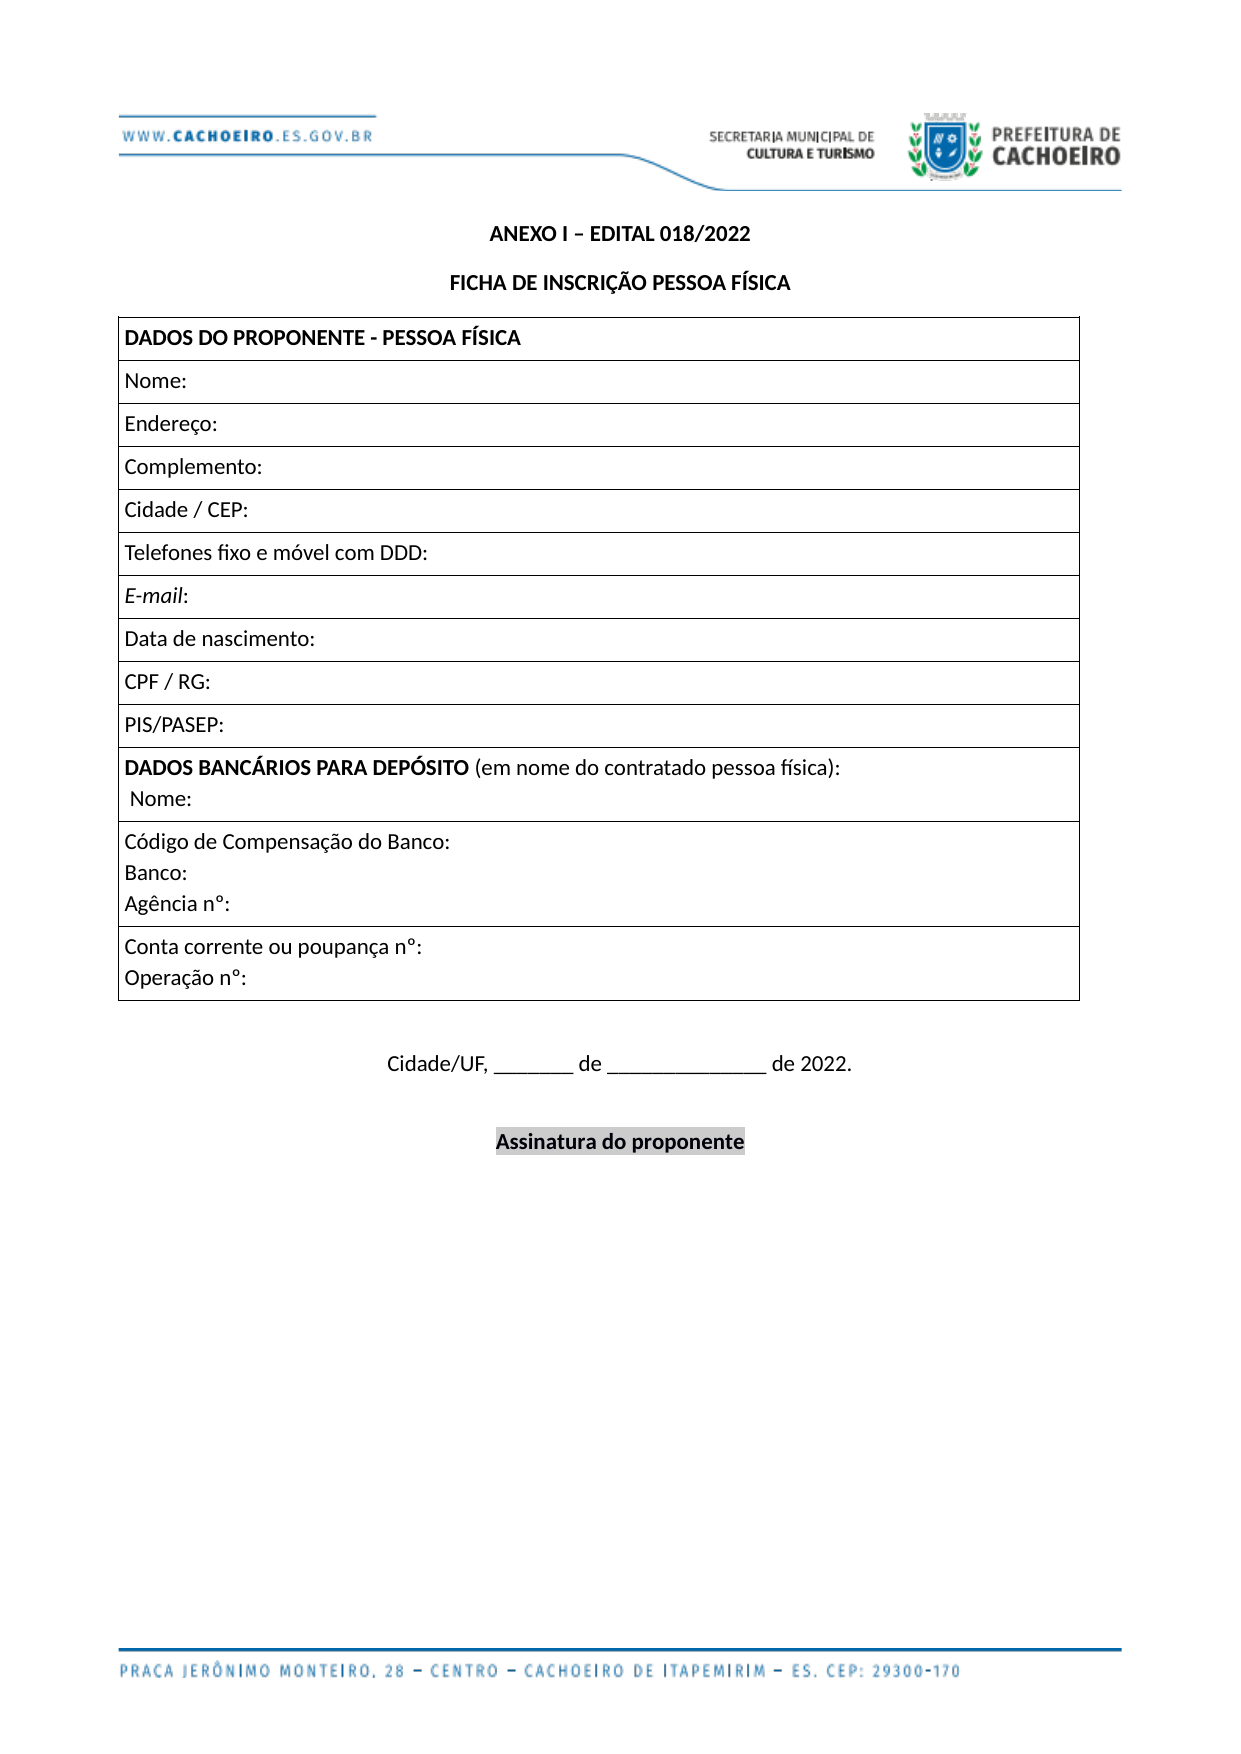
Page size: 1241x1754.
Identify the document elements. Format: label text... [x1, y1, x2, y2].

text ANEXO I – EDITAL 018/2022 [118, 219, 1122, 247]
table_cell Nome: [119, 361, 1079, 402]
table_cell Data de nascimento: [119, 619, 1079, 661]
table_cell E-mail: [119, 576, 1079, 618]
table_cell Conta corrente ou poupança nº: Operação nº: [119, 927, 1079, 1000]
table_cell Complemento: [119, 447, 1079, 488]
text FICHA DE INSCRIÇÃO PESSOA FÍSICA [118, 268, 1122, 296]
text Cidade/UF, _______ de ______________ de 2022. [118, 1049, 1122, 1106]
table_cell Telefones fixo e móvel com DDD: [119, 533, 1079, 574]
table_cell Cidade / CEP: [119, 490, 1079, 532]
table_header DADOS DO PROPONENTE - PESSOA FÍSICA [119, 318, 1079, 359]
table_cell DADOS BANCÁRIOS PARA DEPÓSITO (em nome do contratado pessoa física): Nome: [119, 748, 1079, 821]
table_cell Código de Compensação do Banco: Banco: Agência nº: [119, 822, 1079, 926]
text Assinatura do proponente [118, 1127, 1122, 1155]
table_cell PIS/PASEP: [119, 705, 1079, 747]
table_cell Endereço: [119, 404, 1079, 446]
table_cell CPF / RG: [119, 662, 1079, 704]
